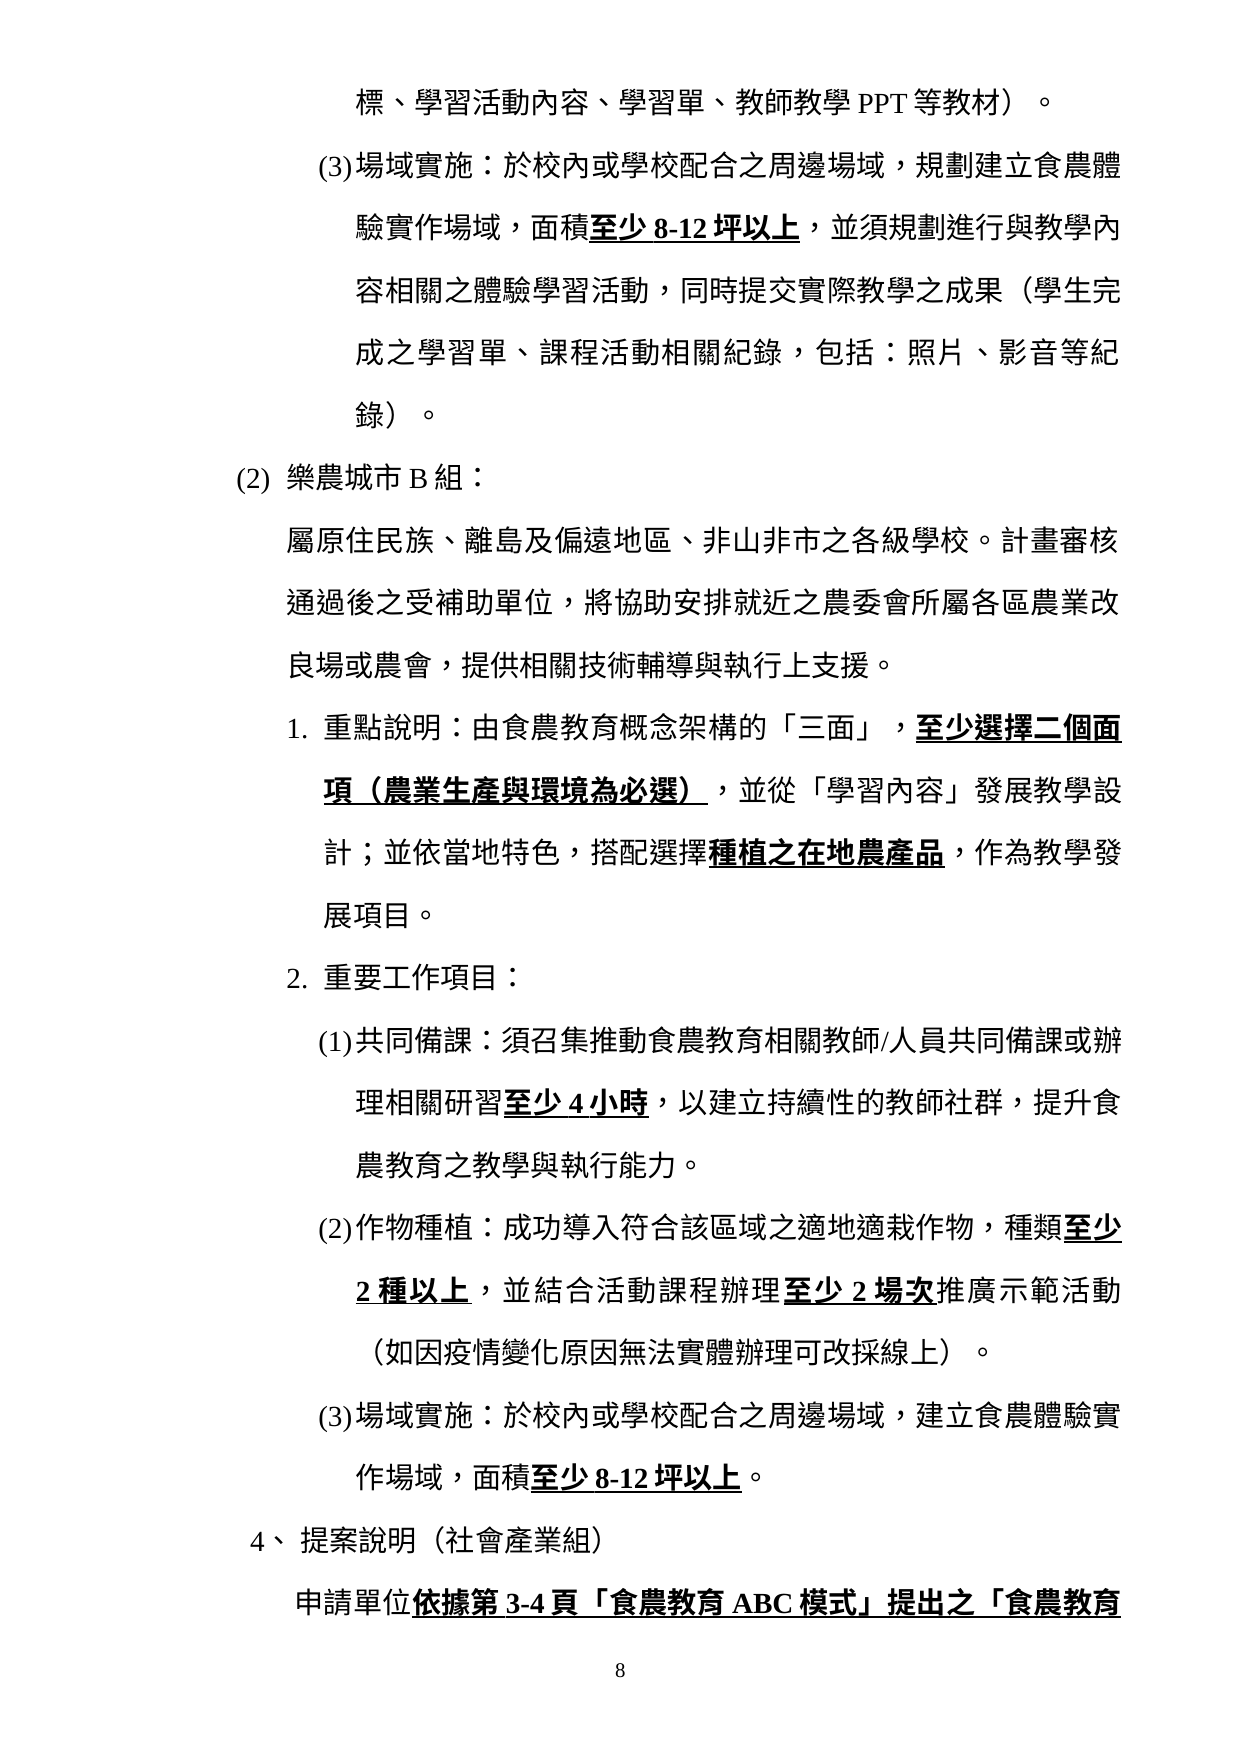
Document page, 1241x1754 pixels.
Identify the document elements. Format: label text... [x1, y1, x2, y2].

text 申請單位依據第3-4頁「食農教育ABC模式」提出之「食農教育 [236, 1559, 1122, 1622]
list 重點說明：由食農教育概念架構的「三面」，至少選擇二個面項（農業生產與環境為必選），並從「學習內容」發展教學設計；並依當地特色，搭配選擇種植之在地農產品，作為教學發展項目。 [286, 684, 1122, 934]
list 場域實施：於校內或學校配合之周邊場域，規劃建立食農體驗實作場域，面積至少8-12坪以上，並須規劃進行與教學內容相關之體驗學習活動，同時提交實際教學之成果（學生完成之學習單、課程活動相關紀錄，包括：照片、影音等紀錄）。 [318, 122, 1122, 434]
text 屬原住民族、離島及偏遠地區、非山非市之各級學校。計畫審核通過後之受補助單位，將協助安排就近之農委會所屬各區農業改良場或農會，提供相關技術輔導與執行上支援。 [286, 497, 1122, 684]
list 作物種植：成功導入符合該區域之適地適栽作物，種類至少2種以上，並結合活動課程辦理至少2場次推廣示範活動（如因疫情變化原因無法實體辦理可改採線上）。 [318, 1184, 1122, 1372]
list 重要工作項目： [286, 934, 1122, 997]
list 樂農城市B組： [236, 434, 1122, 497]
list 提案說明（社會產業組） [250, 1497, 1122, 1559]
list 場域實施：於校內或學校配合之周邊場域，建立食農體驗實作場域，面積至少8-12坪以上。 [318, 1372, 1122, 1497]
list 教學設計及執行：透過農業作物特性、生長環境、栽種管理、健康飲食及環境友善等鏈結，配合實作場域設計一套8節課以上之食農教育教學設計（教案須完整包括：對象、教學目標、學習活動內容、學習單、教師教學PPT等教材）。 [318, 59, 1122, 122]
list 共同備課：須召集推動食農教育相關教師/人員共同備課或辦理相關研習至少4小時，以建立持續性的教師社群，提升食農教育之教學與執行能力。 [318, 997, 1122, 1184]
